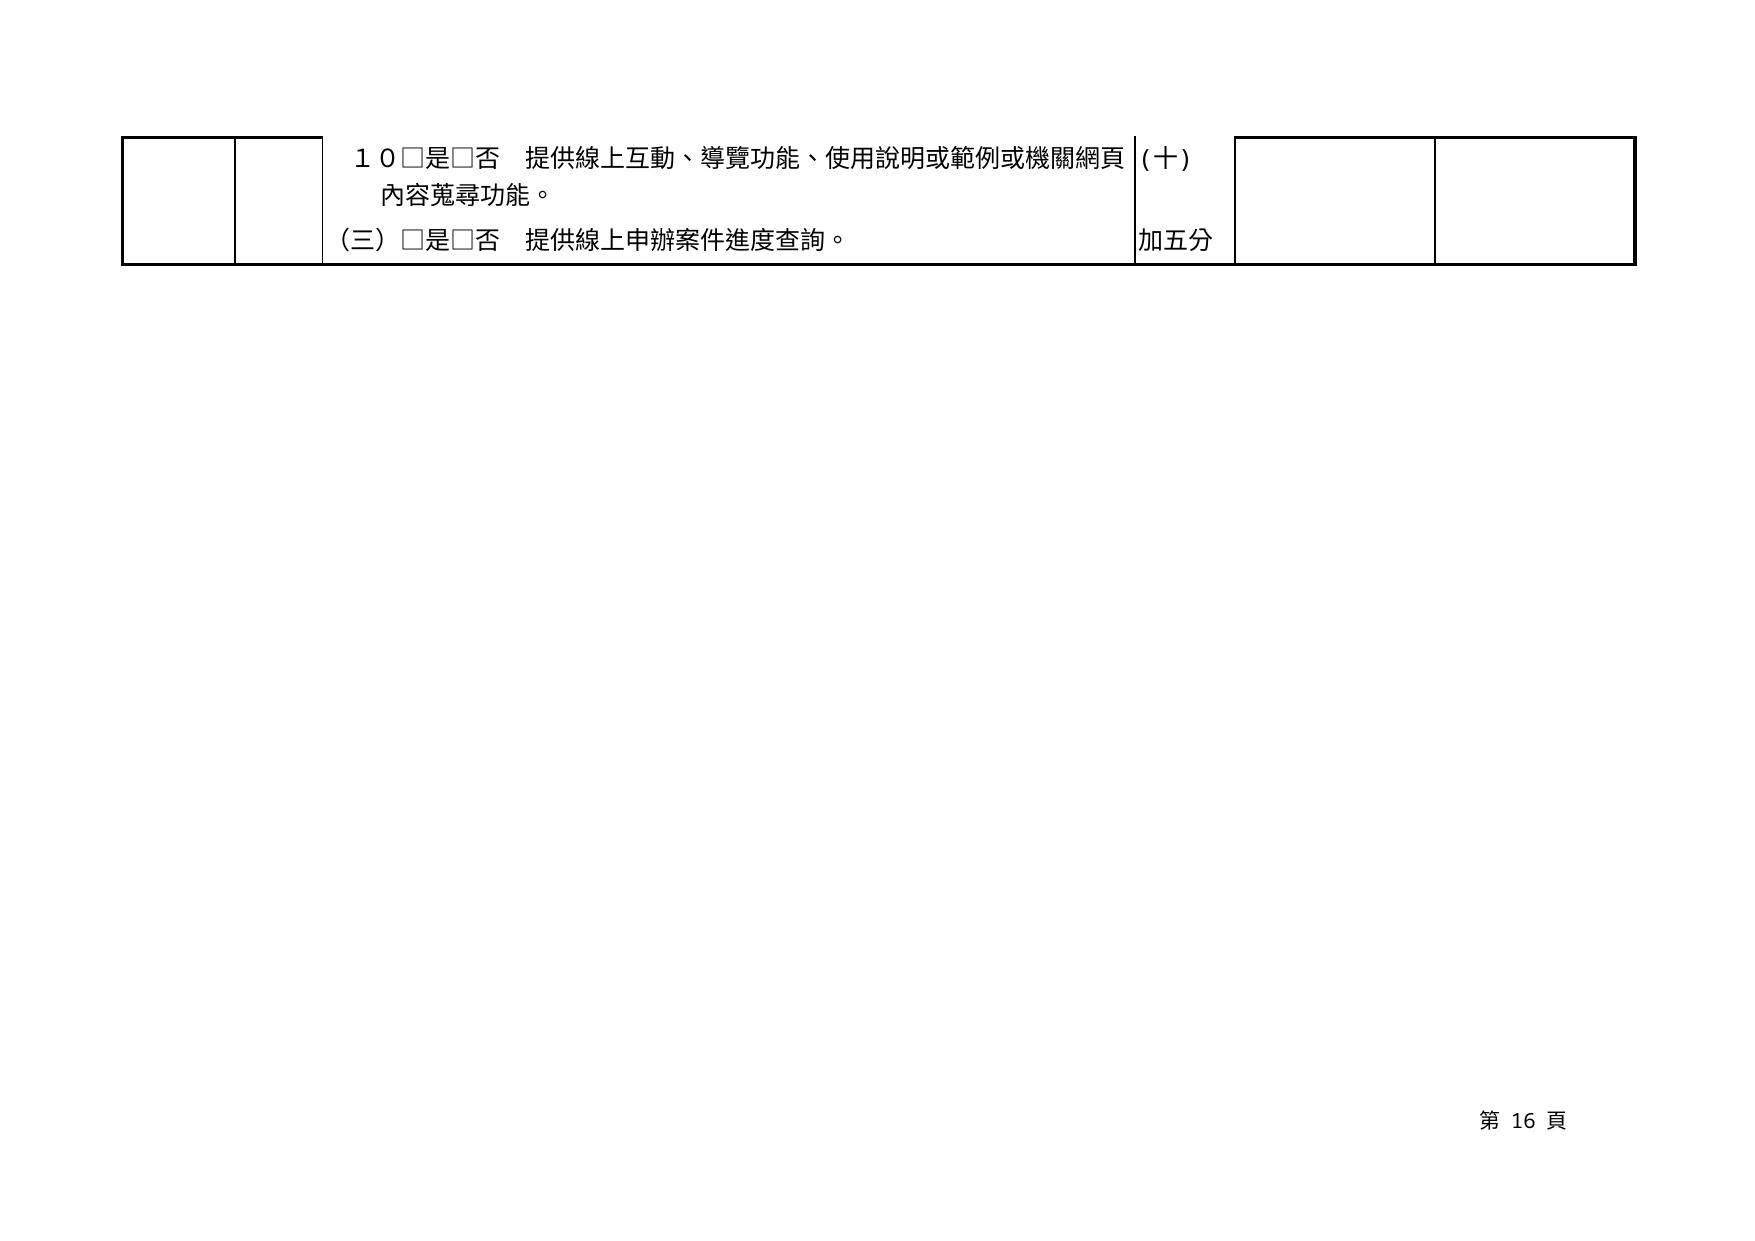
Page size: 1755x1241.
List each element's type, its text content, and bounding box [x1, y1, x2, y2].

table_cell （三）□是□否 提供線上申辦案件進度查詢。 [323, 218, 1134, 263]
table_cell [1436, 139, 1633, 218]
table_cell １０□是□否 提供線上互動、導覽功能、使用說明或範例或機關網頁內容蒐尋功能。 [323, 136, 1134, 218]
table_cell [124, 139, 234, 263]
table_cell 加五分 [1136, 218, 1234, 263]
table_cell (十) [1136, 136, 1234, 218]
table_cell [1236, 139, 1434, 263]
table_cell [236, 139, 322, 263]
table_cell [1436, 218, 1633, 263]
